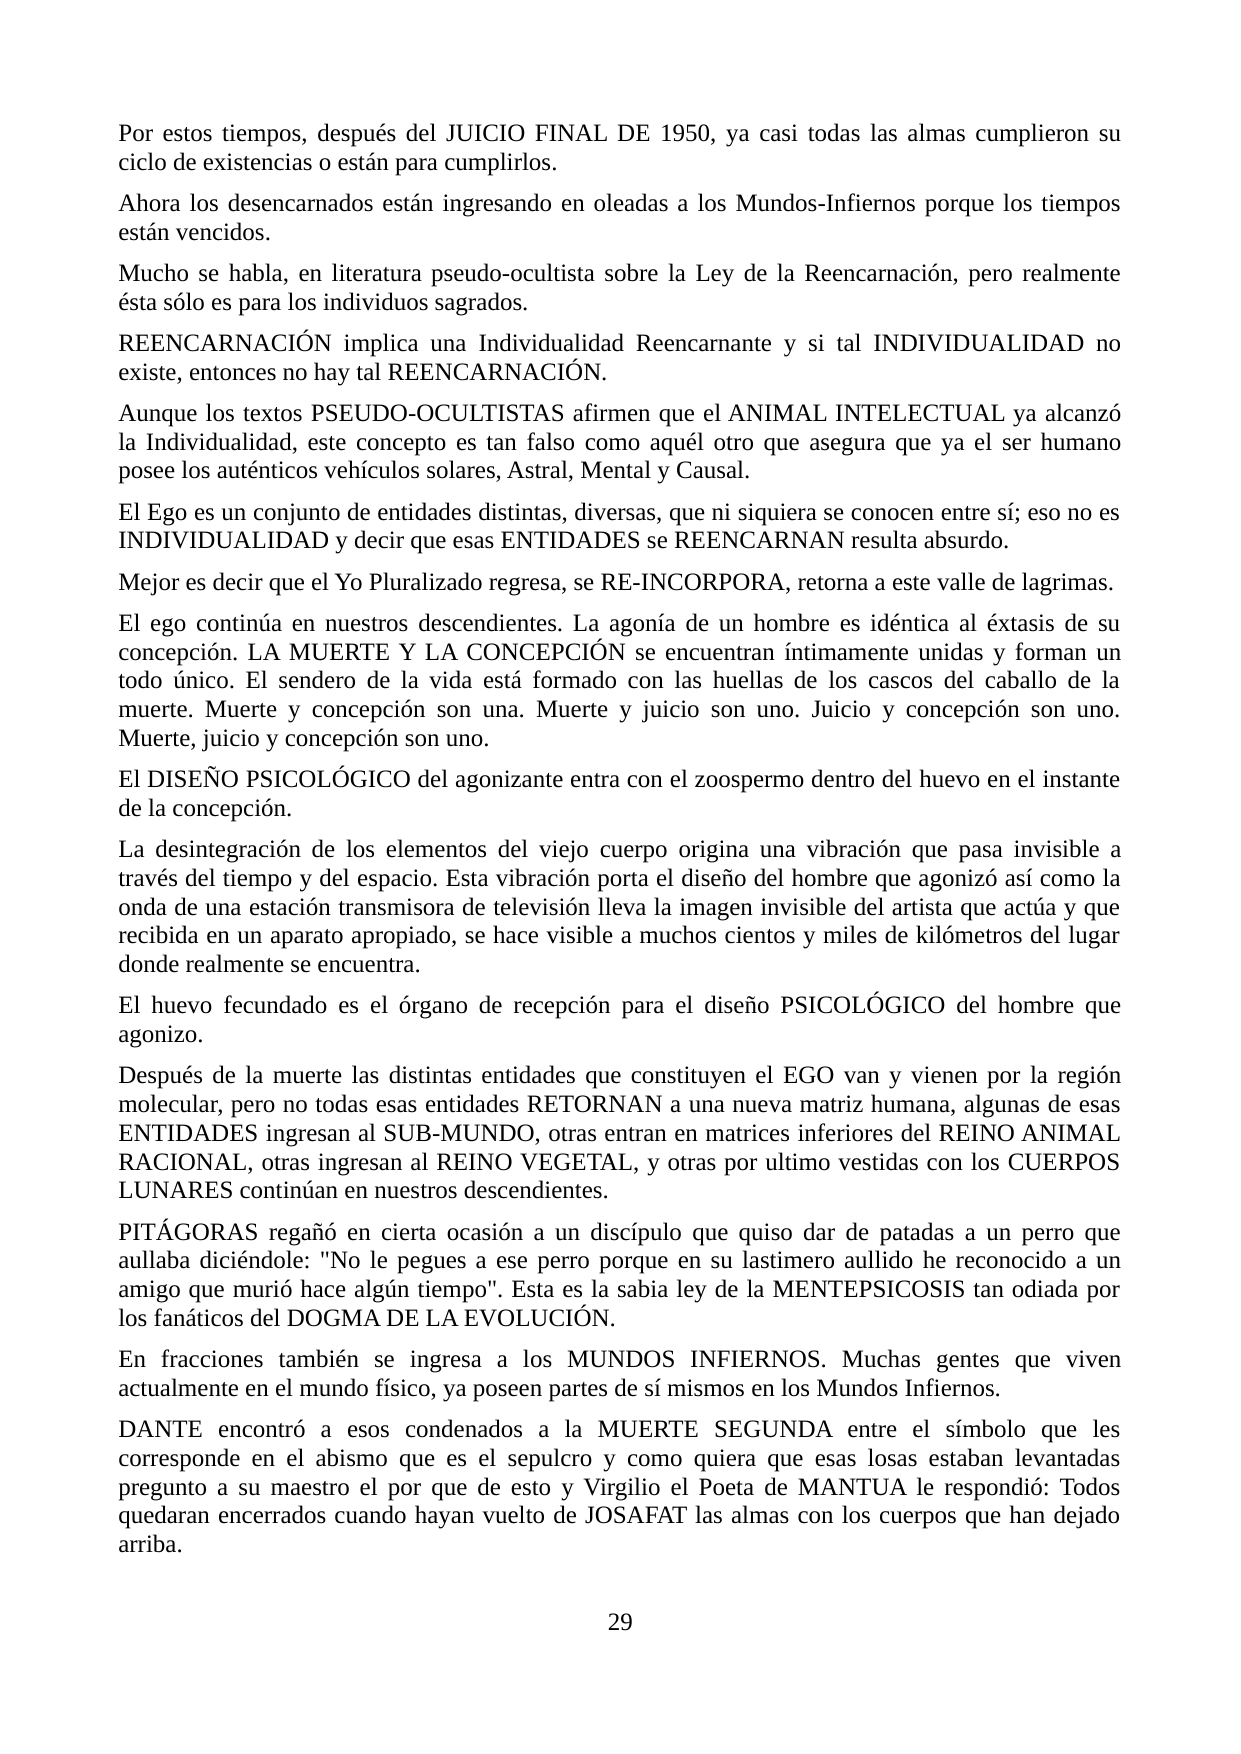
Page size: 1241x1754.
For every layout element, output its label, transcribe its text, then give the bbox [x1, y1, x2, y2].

text Mejor es decir que el Yo Pluralizado regresa, se RE-INCORPORA, retorna a este valle de lagrimas. [118, 567, 1122, 596]
text PITÁGORAS regañó en cierta ocasión a un discípulo que quiso dar de patadas a un perro que aullaba diciéndole: "No le pegues a ese perro porque en su lastimero aullido he reconocido a un amigo que murió hace algún tiempo". Esta es la sabia ley de la MENTEPSICOSIS tan odiada por los fanáticos del DOGMA DE LA EVOLUCIÓN. [118, 1217, 1122, 1332]
text Ahora los desencarnados están ingresando en oleadas a los Mundos-Infiernos porque los tiempos están vencidos. [118, 188, 1122, 246]
text El Ego es un conjunto de entidades distintas, diversas, que ni siquiera se conocen entre sí; eso no es INDIVIDUALIDAD y decir que esas ENTIDADES se REENCARNAN resulta absurdo. [118, 497, 1122, 554]
text El DISEÑO PSICOLÓGICO del agonizante entra con el zoospermo dentro del huevo en el instante de la concepción. [118, 764, 1122, 822]
text Después de la muerte las distintas entidades que constituyen el EGO van y vienen por la región molecular, pero no todas esas entidades RETORNAN a una nueva matriz humana, algunas de esas ENTIDADES ingresan al SUB-MUNDO, otras entran en matrices inferiores del REINO ANIMAL RACIONAL, otras ingresan al REINO VEGETAL, y otras por ultimo vestidas con los CUERPOS LUNARES continúan en nuestros descendientes. [118, 1061, 1122, 1204]
text El huevo fecundado es el órgano de recepción para el diseño PSICOLÓGICO del hombre que agonizo. [118, 991, 1122, 1048]
text Por estos tiempos, después del JUICIO FINAL DE 1950, ya casi todas las almas cumplieron su ciclo de existencias o están para cumplirlos. [118, 118, 1122, 176]
text Mucho se habla, en literatura pseudo-ocultista sobre la Ley de la Reencarnación, pero realmente ésta sólo es para los individuos sagrados. [118, 258, 1122, 316]
text La desintegración de los elementos del viejo cuerpo origina una vibración que pasa invisible a través del tiempo y del espacio. Esta vibración porta el diseño del hombre que agonizó así como la onda de una estación transmisora de televisión lleva la imagen invisible del artista que actúa y que recibida en un aparato apropiado, se hace visible a muchos cientos y miles de kilómetros del lugar donde realmente se encuentra. [118, 834, 1122, 978]
text El ego continúa en nuestros descendientes. La agonía de un hombre es idéntica al éxtasis de su concepción. LA MUERTE Y LA CONCEPCIÓN se encuentran íntimamente unidas y forman un todo único. El sendero de la vida está formado con las huellas de los cascos del caballo de la muerte. Muerte y concepción son una. Muerte y juicio son uno. Juicio y concepción son uno. Muerte, juicio y concepción son uno. [118, 608, 1122, 752]
text Aunque los textos PSEUDO-OCULTISTAS afirmen que el ANIMAL INTELECTUAL ya alcanzó la Individualidad, este concepto es tan falso como aquél otro que asegura que ya el ser humano posee los auténticos vehículos solares, Astral, Mental y Causal. [118, 398, 1122, 484]
text DANTE encontró a esos condenados a la MUERTE SEGUNDA entre el símbolo que les corresponde en el abismo que es el sepulcro y como quiera que esas losas estaban levantadas pregunto a su maestro el por que de esto y Virgilio el Poeta de MANTUA le respondió: Todos quedaran encerrados cuando hayan vuelto de JOSAFAT las almas con los cuerpos que han dejado arriba. [118, 1414, 1122, 1558]
text En fracciones también se ingresa a los MUNDOS INFIERNOS. Muchas gentes que viven actualmente en el mundo físico, ya poseen partes de sí mismos en los Mundos Infiernos. [118, 1344, 1122, 1402]
text REENCARNACIÓN implica una Individualidad Reencarnante y si tal INDIVIDUALIDAD no existe, entonces no hay tal REENCARNACIÓN. [118, 328, 1122, 386]
